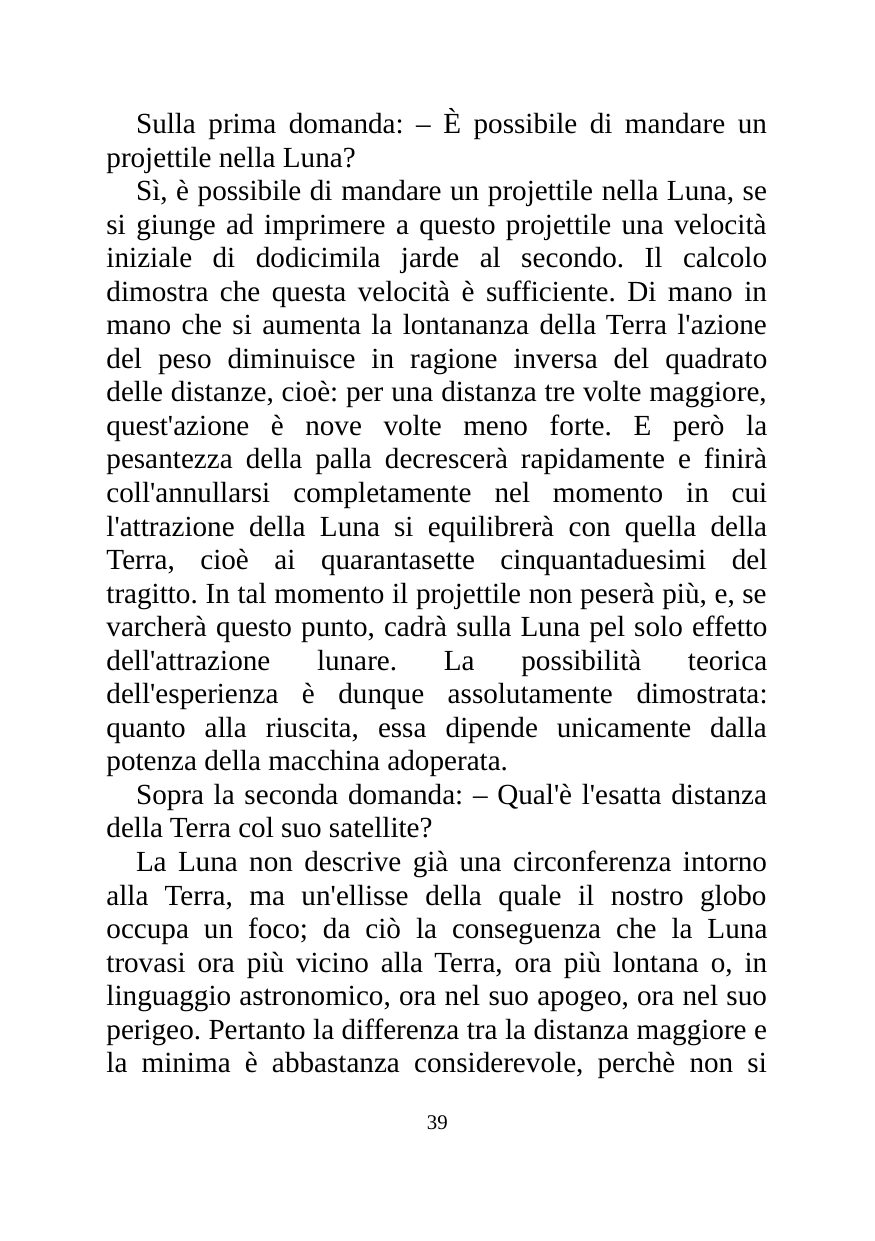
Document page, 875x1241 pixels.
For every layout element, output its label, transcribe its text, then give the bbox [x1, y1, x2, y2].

text Sulla prima domanda: – È possibile di mandare un projettile nella Luna? [106, 106, 768, 173]
text La Luna non descrive già una circonferenza intorno alla Terra, ma un'ellisse della quale il nostro globo occupa un foco; da ciò la conseguenza che la Luna trovasi ora più vicino alla Terra, ora più lontana o, in linguaggio astronomico, ora nel suo apogeo, ora nel suo perigeo. Pertanto la differenza tra la distanza maggiore e la minima è abbastanza considerevole, perchè non si [106, 844, 768, 1079]
text Sì, è possibile di mandare un projettile nella Luna, se si giunge ad imprimere a questo projettile una velocità iniziale di dodicimila jarde al secondo. Il calcolo dimostra che questa velocità è sufficiente. Di mano in mano che si aumenta la lontananza della Terra l'azione del peso diminuisce in ragione inversa del quadrato delle distanze, cioè: per una distanza tre volte maggiore, quest'azione è nove volte meno forte. E però la pesantezza della palla decrescerà rapidamente e finirà coll'annullarsi completamente nel momento in cui l'attrazione della Luna si equilibrerà con quella della Terra, cioè ai quarantasette cinquantaduesimi del tragitto. In tal momento il projettile non peserà più, e, se varcherà questo punto, cadrà sulla Luna pel solo effetto dell'attrazione lunare. La possibilità teorica dell'esperienza è dunque assolutamente dimostrata: quanto alla riuscita, essa dipende unicamente dalla potenza della macchina adoperata. [106, 173, 768, 777]
text Sopra la seconda domanda: – Qual'è l'esatta distanza della Terra col suo satellite? [106, 777, 768, 844]
